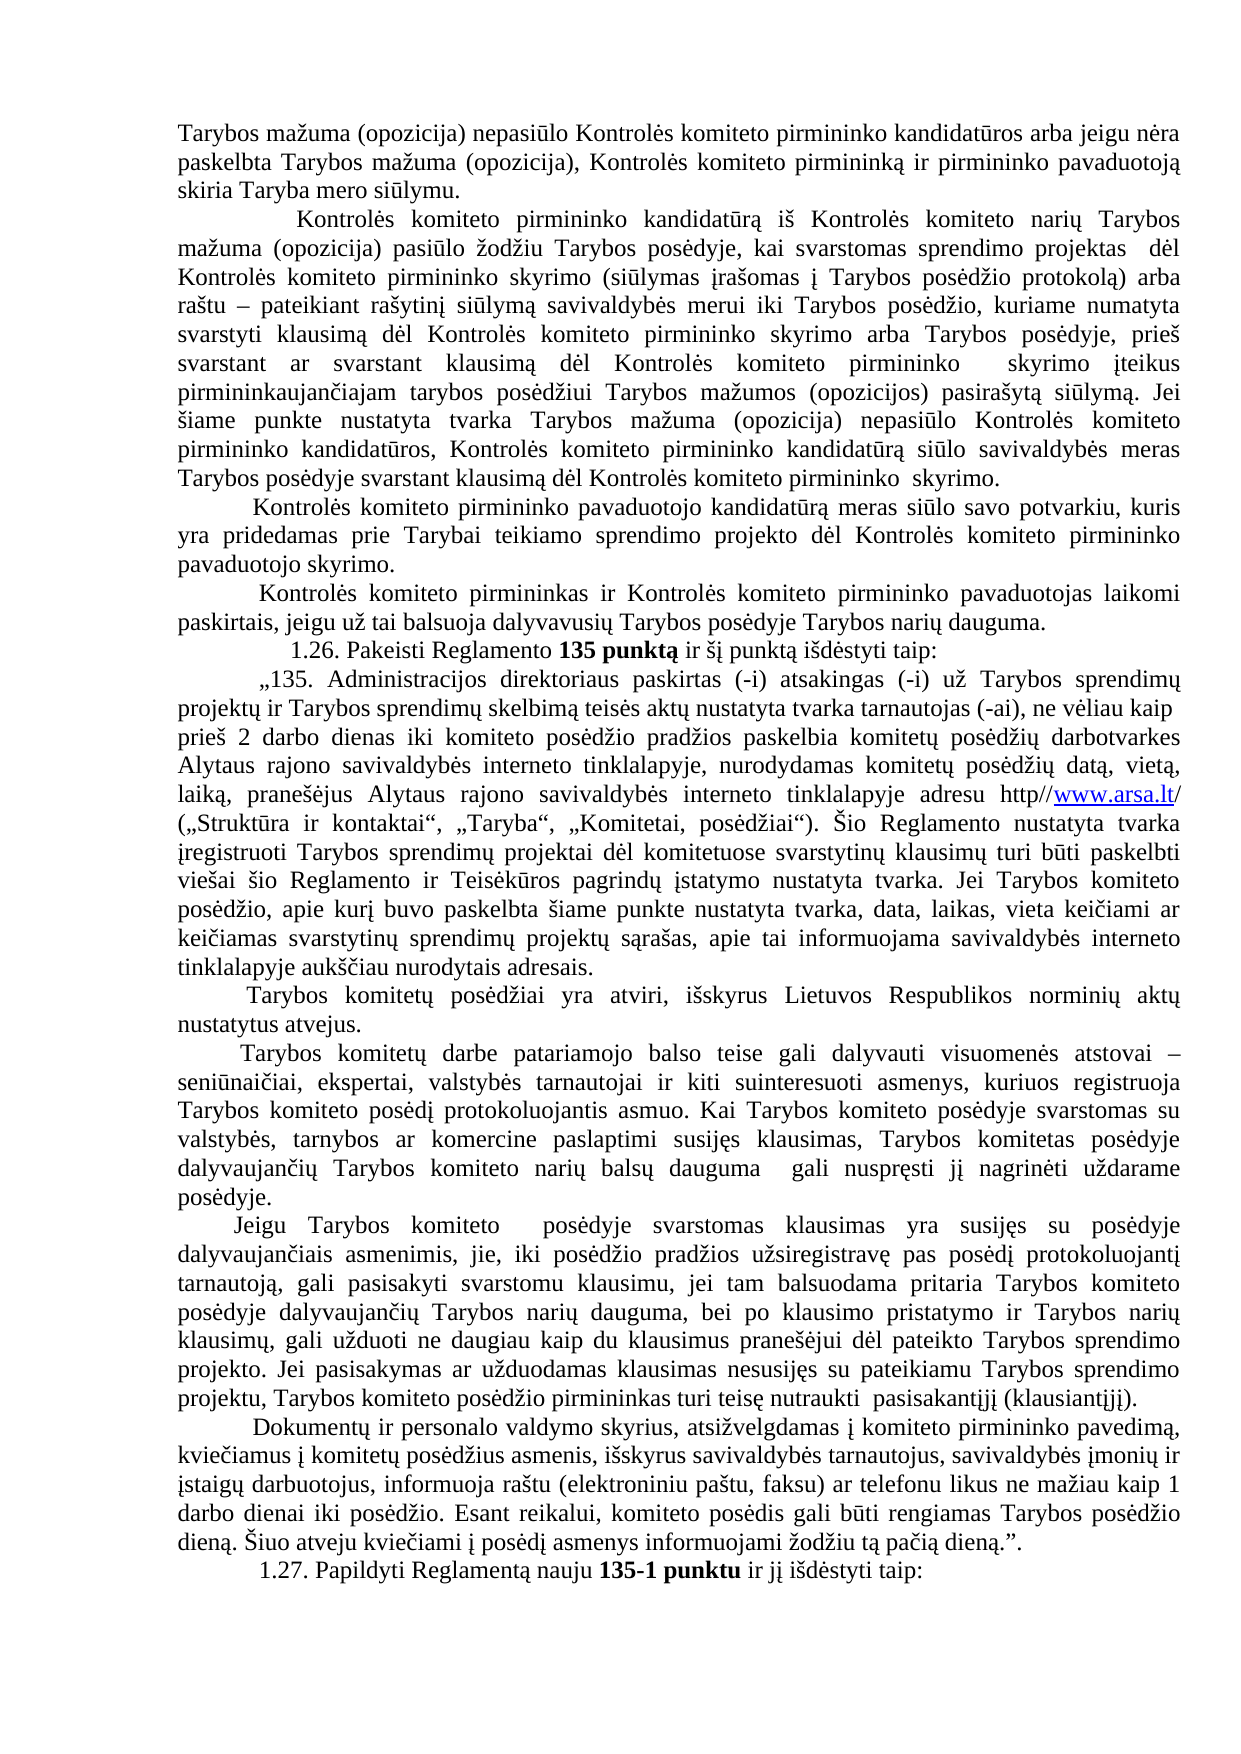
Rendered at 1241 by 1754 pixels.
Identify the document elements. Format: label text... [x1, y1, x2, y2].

text Tarybos mažuma (opozicija) nepasiūlo Kontrolės komiteto pirmininko kandidatūros arba jeigu nėra paskelbta Tarybos mažuma (opozicija), Kontrolės komiteto pirmininką ir pirmininko pavaduotoją skiria Taryba mero siūlymu. [177, 118, 1181, 204]
text 1.27. Papildyti Reglamentą nauju 135-1 punktu ir jį išdėstyti taip: [177, 1556, 1181, 1584]
text Kontrolės komiteto pirmininkas ir Kontrolės komiteto pirmininko pavaduotojas laikomi paskirtais, jeigu už tai balsuoja dalyvavusių Tarybos posėdyje Tarybos narių dauguma. [177, 578, 1181, 636]
text Kontrolės komiteto pirmininko pavaduotojo kandidatūrą meras siūlo savo potvarkiu, kuris yra pridedamas prie Tarybai teikiamo sprendimo projekto dėl Kontrolės komiteto pirmininko pavaduotojo skyrimo. [177, 492, 1181, 578]
text Kontrolės komiteto pirmininko kandidatūrą iš Kontrolės komiteto narių Tarybos mažuma (opozicija) pasiūlo žodžiu Tarybos posėdyje, kai svarstomas sprendimo projektas dėl Kontrolės komiteto pirmininko skyrimo (siūlymas įrašomas į Tarybos posėdžio protokolą) arba raštu – pateikiant rašytinį siūlymą savivaldybės merui iki Tarybos posėdžio, kuriame numatyta svarstyti klausimą dėl Kontrolės komiteto pirmininko skyrimo arba Tarybos posėdyje, prieš svarstant ar svarstant klausimą dėl Kontrolės komiteto pirmininko skyrimo įteikus pirmininkaujančiajam tarybos posėdžiui Tarybos mažumos (opozicijos) pasirašytą siūlymą. Jei šiame punkte nustatyta tvarka Tarybos mažuma (opozicija) nepasiūlo Kontrolės komiteto pirmininko kandidatūros, Kontrolės komiteto pirmininko kandidatūrą siūlo savivaldybės meras Tarybos posėdyje svarstant klausimą dėl Kontrolės komiteto pirmininko skyrimo. [177, 204, 1181, 492]
text Dokumentų ir personalo valdymo skyrius, atsižvelgdamas į komiteto pirmininko pavedimą, kviečiamus į komitetų posėdžius asmenis, išskyrus savivaldybės tarnautojus, savivaldybės įmonių ir įstaigų darbuotojus, informuoja raštu (elektroniniu paštu, faksu) ar telefonu likus ne mažiau kaip 1 darbo dienai iki posėdžio. Esant reikalui, komiteto posėdis gali būti rengiamas Tarybos posėdžio dieną. Šiuo atveju kviečiami į posėdį asmenys informuojami žodžiu tą pačią dieną.”. [177, 1412, 1181, 1556]
text Tarybos komitetų darbe patariamojo balso teise gali dalyvauti visuomenės atstovai – seniūnaičiai, ekspertai, valstybės tarnautojai ir kiti suinteresuoti asmenys, kuriuos registruoja Tarybos komiteto posėdį protokoluojantis asmuo. Kai Tarybos komiteto posėdyje svarstomas su valstybės, tarnybos ar komercine paslaptimi susijęs klausimas, Tarybos komitetas posėdyje dalyvaujančių Tarybos komiteto narių balsų dauguma gali nuspręsti jį nagrinėti uždarame posėdyje. [177, 1038, 1181, 1211]
text 1.26. Pakeisti Reglamento 135 punktą ir šį punktą išdėstyti taip: [177, 636, 1181, 664]
text Tarybos komitetų posėdžiai yra atviri, išskyrus Lietuvos Respublikos norminių aktų nustatytus atvejus. [177, 981, 1181, 1038]
text prieš 2 darbo dienas iki komiteto posėdžio pradžios paskelbia komitetų posėdžių darbotvarkes Alytaus rajono savivaldybės interneto tinklalapyje, nurodydamas komitetų posėdžių datą, vietą, laiką, pranešėjus Alytaus rajono savivaldybės interneto tinklalapyje adresu http//www.arsa.lt/ („Struktūra ir kontaktai“, „Taryba“, „Komitetai, posėdžiai“). Šio Reglamento nustatyta tvarka įregistruoti Tarybos sprendimų projektai dėl komitetuose svarstytinų klausimų turi būti paskelbti viešai šio Reglamento ir Teisėkūros pagrindų įstatymo nustatyta tvarka. Jei Tarybos komiteto posėdžio, apie kurį buvo paskelbta šiame punkte nustatyta tvarka, data, laikas, vieta keičiami ar keičiamas svarstytinų sprendimų projektų sąrašas, apie tai informuojama savivaldybės interneto tinklalapyje aukščiau nurodytais adresais. [177, 722, 1181, 981]
text „135. Administracijos direktoriaus paskirtas (-i) atsakingas (-i) už Tarybos sprendimų projektų ir Tarybos sprendimų skelbimą teisės aktų nustatyta tvarka tarnautojas (-ai), ne vėliau kaip [177, 664, 1181, 722]
text Jeigu Tarybos komiteto posėdyje svarstomas klausimas yra susijęs su posėdyje dalyvaujančiais asmenimis, jie, iki posėdžio pradžios užsiregistravę pas posėdį protokoluojantį tarnautoją, gali pasisakyti svarstomu klausimu, jei tam balsuodama pritaria Tarybos komiteto posėdyje dalyvaujančių Tarybos narių dauguma, bei po klausimo pristatymo ir Tarybos narių klausimų, gali užduoti ne daugiau kaip du klausimus pranešėjui dėl pateikto Tarybos sprendimo projekto. Jei pasisakymas ar užduodamas klausimas nesusijęs su pateikiamu Tarybos sprendimo projektu, Tarybos komiteto posėdžio pirmininkas turi teisę nutraukti pasisakantįjį (klausiantįjį). [177, 1211, 1181, 1412]
